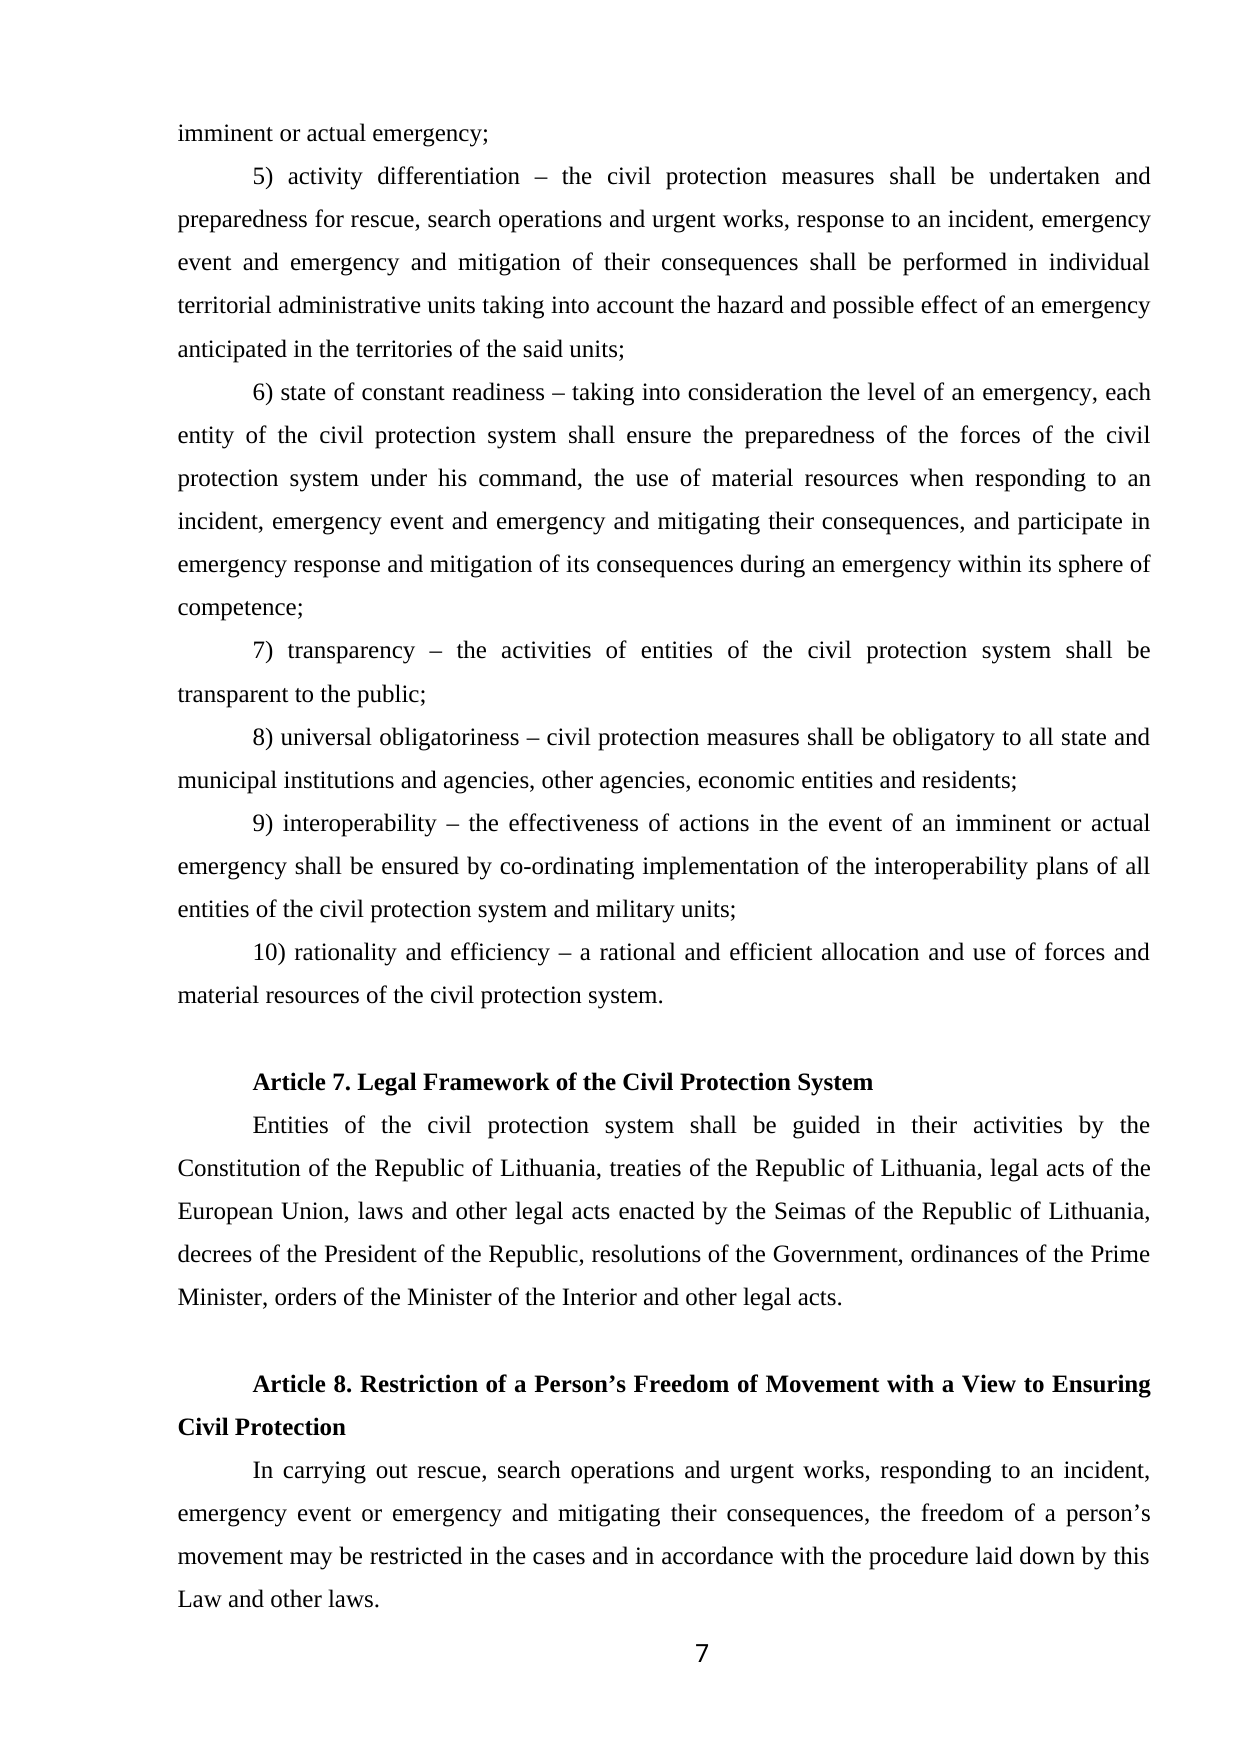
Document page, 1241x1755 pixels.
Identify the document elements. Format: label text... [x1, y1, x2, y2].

text 7) transparency – the activities of entities of the civil protection system shall be transparent to the public; [177, 636, 1152, 707]
text Entities of the civil protection system shall be guided in their activities by the Constitution of the Republic of Lithuania, treaties of the Republic of Lithuania, legal acts of the European Union, laws and other legal acts enacted by the Seimas of the Republic of Lithuania, decrees of the President of the Republic, resolutions of the Government, ordinances of the Prime Minister, orders of the Minister of the Interior and other legal acts. [177, 1110, 1152, 1311]
text 5) activity differentiation – the civil protection measures shall be undertaken and preparedness for rescue, search operations and urgent works, response to an incident, emergency event and emergency and mitigation of their consequences shall be performed in individual territorial administrative units taking into account the hazard and possible effect of an emergency anticipated in the territories of the said units; [177, 161, 1152, 362]
text In carrying out rescue, search operations and urgent works, responding to an incident, emergency event or emergency and mitigating their consequences, the freedom of a person’s movement may be restricted in the cases and in accordance with the procedure laid down by this Law and other laws. [177, 1455, 1152, 1613]
text Article 8. Restriction of a Person’s Freedom of Movement with a View to Ensuring Civil Protection [177, 1369, 1152, 1441]
text imminent or actual emergency; [177, 118, 1152, 147]
text 8) universal obligatoriness – civil protection measures shall be obligatory to all state and municipal institutions and agencies, other agencies, economic entities and residents; [177, 722, 1152, 794]
text 6) state of constant readiness – taking into consideration the level of an emergency, each entity of the civil protection system shall ensure the preparedness of the forces of the civil protection system under his command, the use of material resources when responding to an incident, emergency event and emergency and mitigating their consequences, and participate in emergency response and mitigation of its consequences during an emergency within its sphere of competence; [177, 377, 1152, 621]
text 9) interoperability – the effectiveness of actions in the event of an imminent or actual emergency shall be ensured by co-ordinating implementation of the interoperability plans of all entities of the civil protection system and military units; [177, 808, 1152, 923]
text Article 7. Legal Framework of the Civil Protection System [177, 1067, 1152, 1096]
text 10) rationality and efficiency – a rational and efficient allocation and use of forces and material resources of the civil protection system. [177, 937, 1152, 1009]
